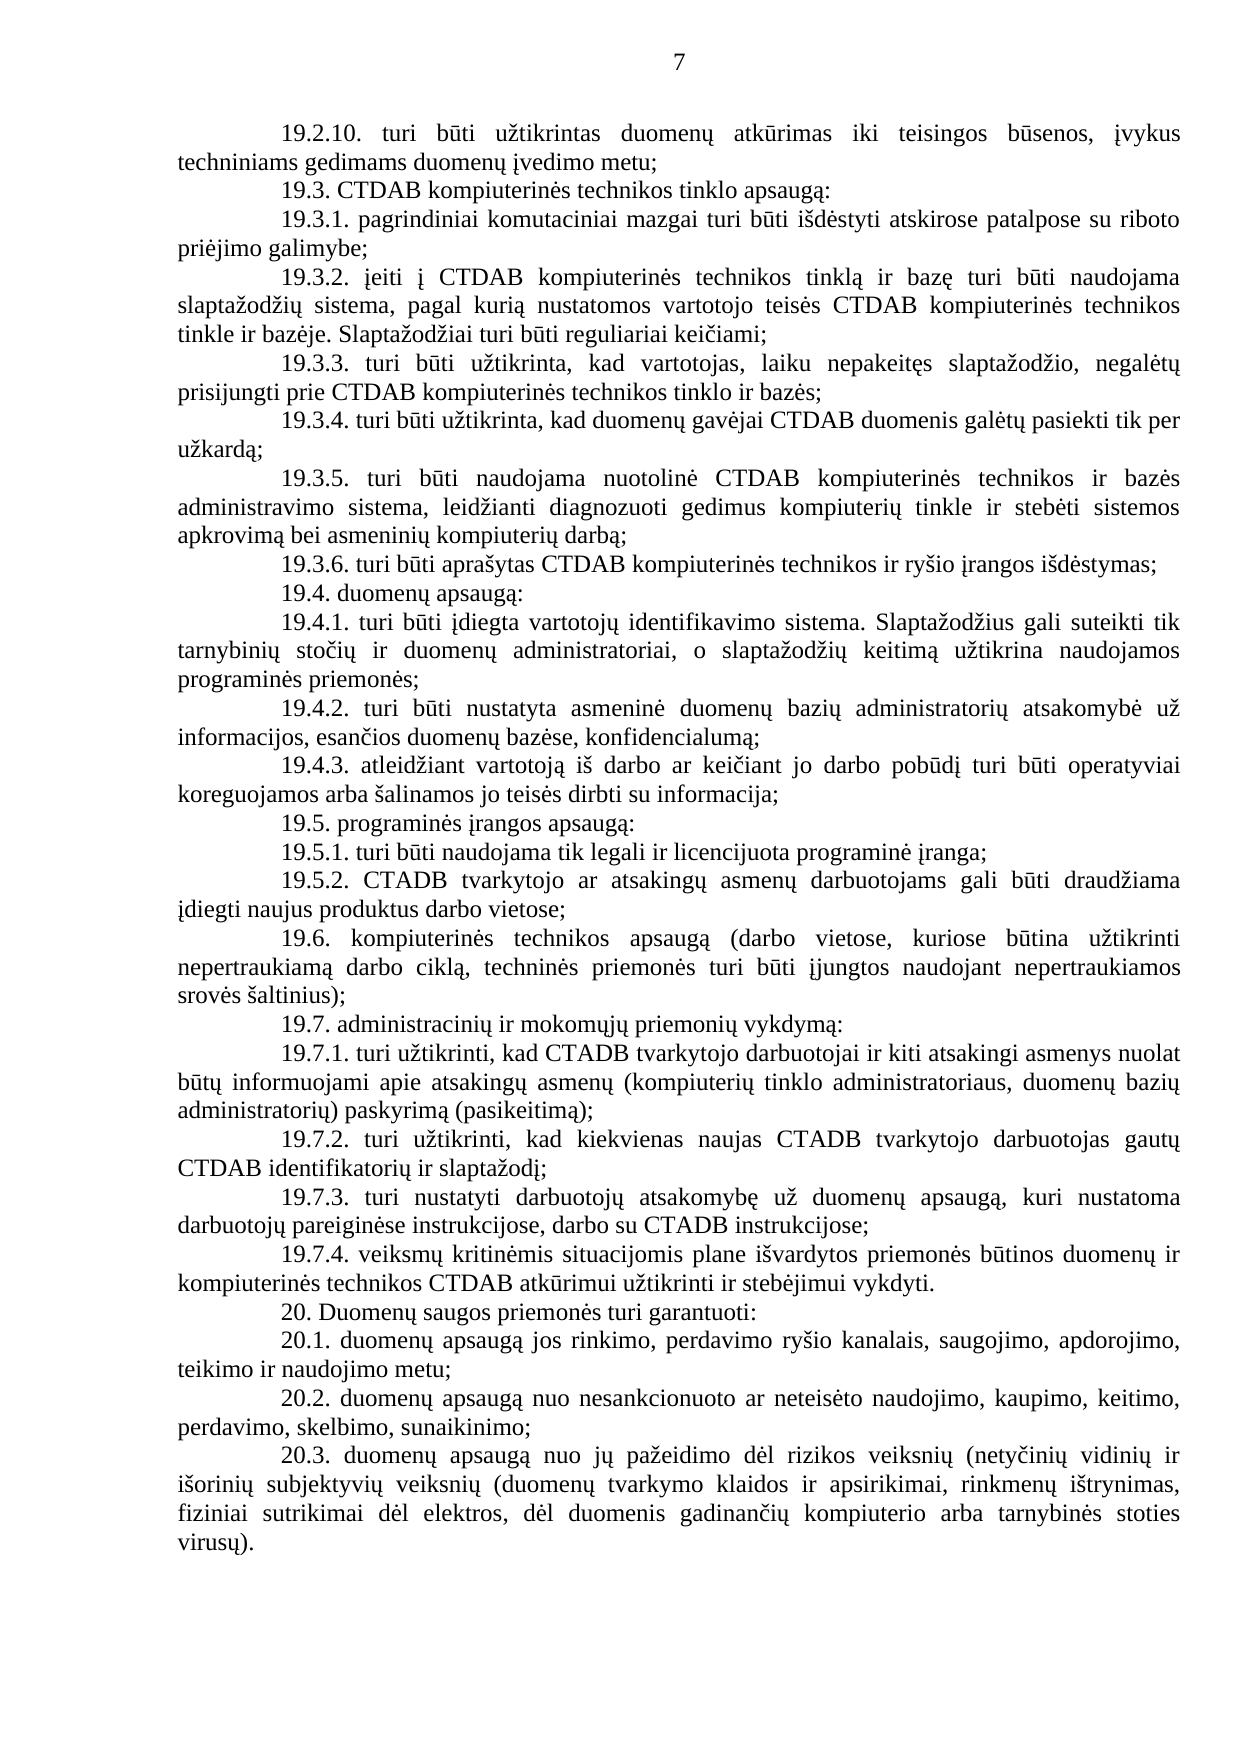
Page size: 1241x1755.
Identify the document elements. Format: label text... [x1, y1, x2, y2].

text 19.2.10. turi būti užtikrintas duomenų atkūrimas iki teisingos būsenos, įvykus techniniams gedimams duomenų įvedimo metu; [177, 118, 1181, 176]
text 20.2. duomenų apsaugą nuo nesankcionuoto ar neteisėto naudojimo, kaupimo, keitimo, perdavimo, skelbimo, sunaikinimo; [177, 1383, 1181, 1441]
text 20. Duomenų saugos priemonės turi garantuoti: [177, 1297, 1181, 1326]
text 19.4.2. turi būti nustatyta asmeninė duomenų bazių administratorių atsakomybė už informacijos, esančios duomenų bazėse, konfidencialumą; [177, 693, 1181, 751]
text 19.5.1. turi būti naudojama tik legali ir licencijuota programinė įranga; [177, 837, 1181, 866]
text 19.6. kompiuterinės technikos apsaugą (darbo vietose, kuriose būtina užtikrinti nepertraukiamą darbo ciklą, techninės priemonės turi būti įjungtos naudojant nepertraukiamos srovės šaltinius); [177, 923, 1181, 1009]
text 19.3.4. turi būti užtikrinta, kad duomenų gavėjai CTDAB duomenis galėtų pasiekti tik per užkardą; [177, 406, 1181, 463]
text 19.3. CTDAB kompiuterinės technikos tinklo apsaugą: [177, 176, 1181, 204]
text 19.7.4. veiksmų kritinėmis situacijomis plane išvardytos priemonės būtinos duomenų ir kompiuterinės technikos CTDAB atkūrimui užtikrinti ir stebėjimui vykdyti. [177, 1239, 1181, 1297]
text 19.7.3. turi nustatyti darbuotojų atsakomybę už duomenų apsaugą, kuri nustatoma darbuotojų pareiginėse instrukcijose, darbo su CTADB instrukcijose; [177, 1182, 1181, 1239]
text 19.4.1. turi būti įdiegta vartotojų identifikavimo sistema. Slaptažodžius gali suteikti tik tarnybinių stočių ir duomenų administratoriai, o slaptažodžių keitimą užtikrina naudojamos programinės priemonės; [177, 607, 1181, 693]
text 19.7. administracinių ir mokomųjų priemonių vykdymą: [177, 1009, 1181, 1038]
text 19.3.3. turi būti užtikrinta, kad vartotojas, laiku nepakeitęs slaptažodžio, negalėtų prisijungti prie CTDAB kompiuterinės technikos tinklo ir bazės; [177, 348, 1181, 406]
text 20.1. duomenų apsaugą jos rinkimo, perdavimo ryšio kanalais, saugojimo, apdorojimo, teikimo ir naudojimo metu; [177, 1326, 1181, 1383]
text 19.4.3. atleidžiant vartotoją iš darbo ar keičiant jo darbo pobūdį turi būti operatyviai koreguojamos arba šalinamos jo teisės dirbti su informacija; [177, 751, 1181, 808]
text 19.5.2. CTADB tvarkytojo ar atsakingų asmenų darbuotojams gali būti draudžiama įdiegti naujus produktus darbo vietose; [177, 866, 1181, 923]
text 19.3.1. pagrindiniai komutaciniai mazgai turi būti išdėstyti atskirose patalpose su riboto priėjimo galimybe; [177, 204, 1181, 262]
text 19.7.1. turi užtikrinti, kad CTADB tvarkytojo darbuotojai ir kiti atsakingi asmenys nuolat būtų informuojami apie atsakingų asmenų (kompiuterių tinklo administratoriaus, duomenų bazių administratorių) paskyrimą (pasikeitimą); [177, 1038, 1181, 1124]
text 19.7.2. turi užtikrinti, kad kiekvienas naujas CTADB tvarkytojo darbuotojas gautų CTDAB identifikatorių ir slaptažodį; [177, 1124, 1181, 1182]
text 19.3.2. įeiti į CTDAB kompiuterinės technikos tinklą ir bazę turi būti naudojama slaptažodžių sistema, pagal kurią nustatomos vartotojo teisės CTDAB kompiuterinės technikos tinkle ir bazėje. Slaptažodžiai turi būti reguliariai keičiami; [177, 262, 1181, 348]
text 19.5. programinės įrangos apsaugą: [177, 808, 1181, 837]
text 19.4. duomenų apsaugą: [177, 578, 1181, 607]
text 20.3. duomenų apsaugą nuo jų pažeidimo dėl rizikos veiksnių (netyčinių vidinių ir išorinių subjektyvių veiksnių (duomenų tvarkymo klaidos ir apsirikimai, rinkmenų ištrynimas, fiziniai sutrikimai dėl elektros, dėl duomenis gadinančių kompiuterio arba tarnybinės stoties virusų). [177, 1441, 1181, 1556]
text 19.3.6. turi būti aprašytas CTDAB kompiuterinės technikos ir ryšio įrangos išdėstymas; [177, 549, 1181, 578]
text 19.3.5. turi būti naudojama nuotolinė CTDAB kompiuterinės technikos ir bazės administravimo sistema, leidžianti diagnozuoti gedimus kompiuterių tinkle ir stebėti sistemos apkrovimą bei asmeninių kompiuterių darbą; [177, 463, 1181, 549]
